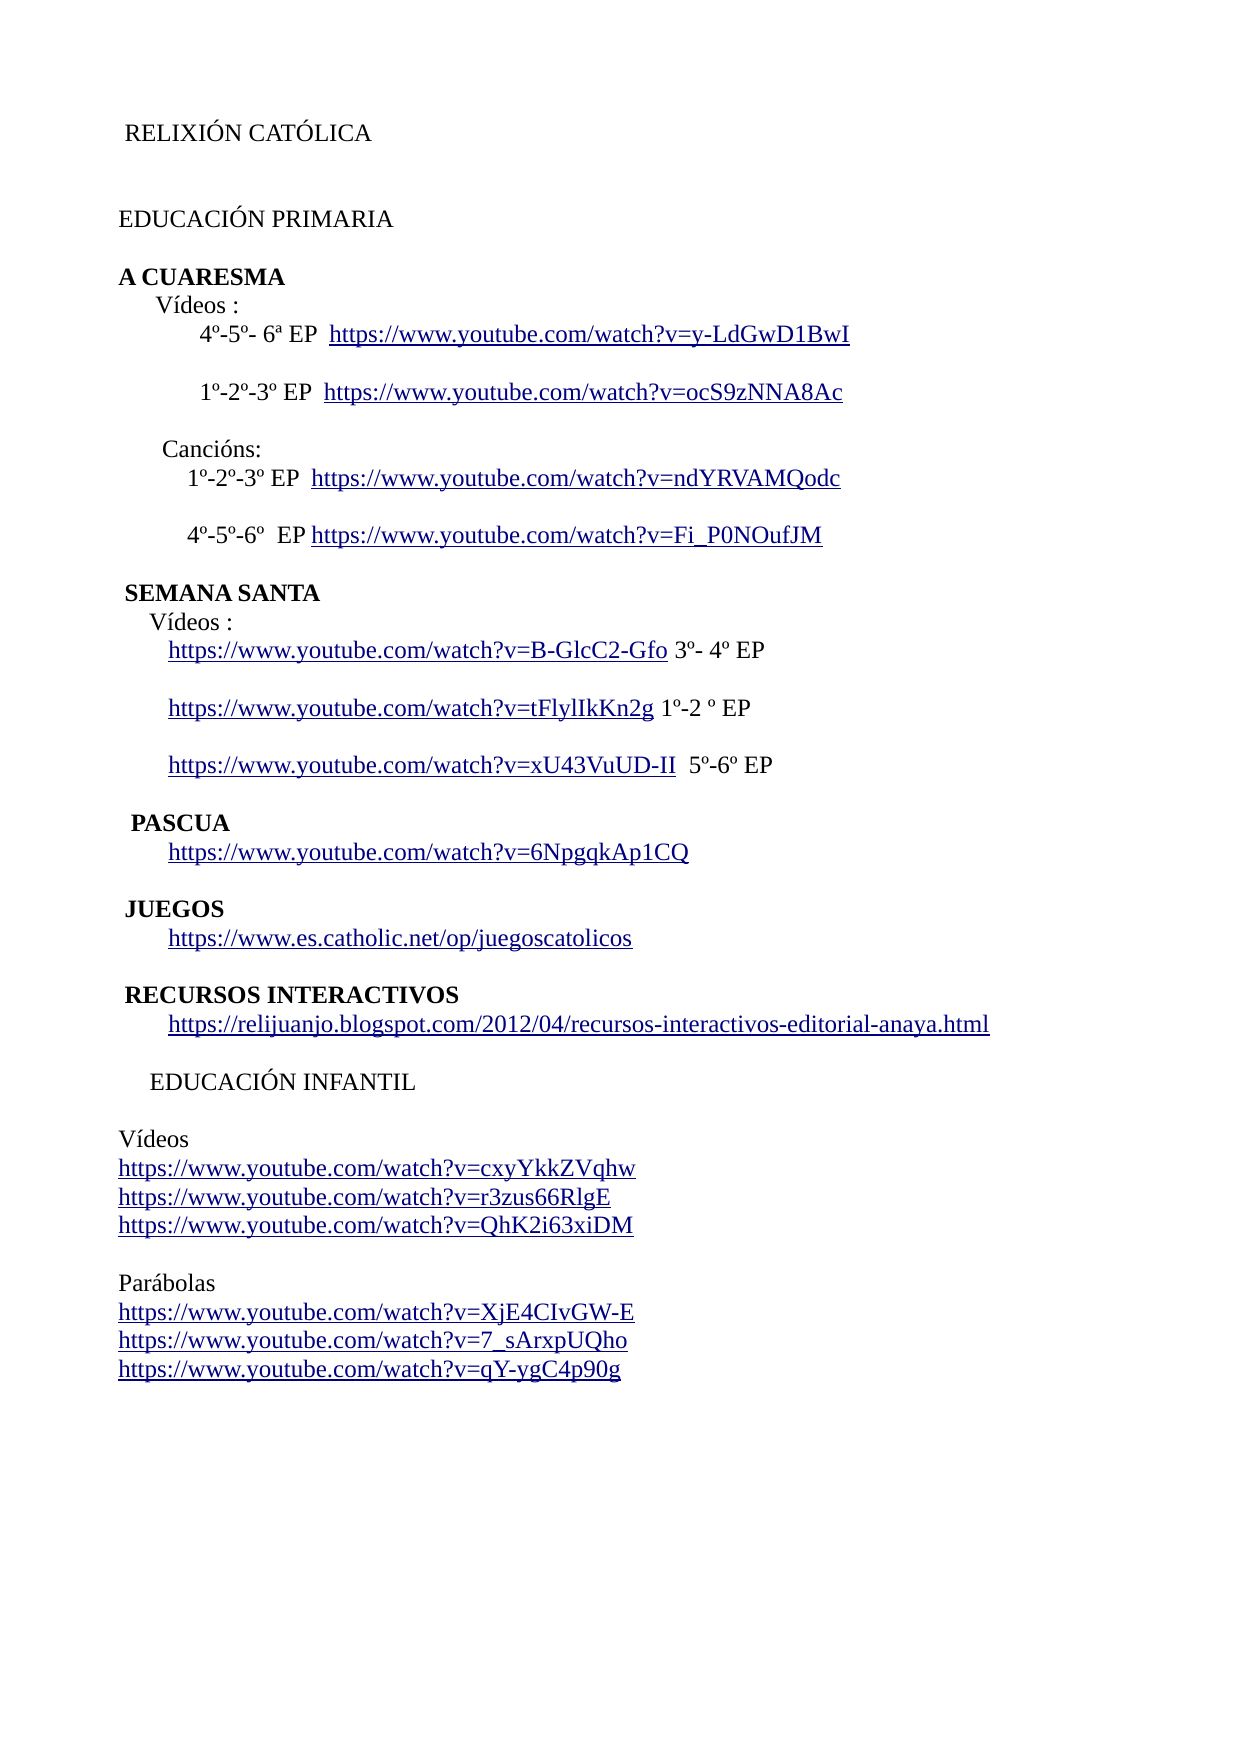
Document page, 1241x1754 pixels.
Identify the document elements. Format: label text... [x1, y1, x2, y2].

text https://www.youtube.com/watch?v=B-GlcC2-Gfo 3º- 4º EP [118, 636, 1122, 664]
text EDUCACIÓN INFANTIL [118, 1067, 1122, 1096]
text https://www.youtube.com/watch?v=cxyYkkZVqhw [118, 1153, 1122, 1182]
text https://www.youtube.com/watch?v=7_sArxpUQho [118, 1326, 1122, 1354]
text https://www.youtube.com/watch?v=qY-ygC4p90g [118, 1354, 1122, 1383]
text RECURSOS INTERACTIVOS [118, 981, 1122, 1009]
text 4º-5º- 6ª EP https://www.youtube.com/watch?v=y-LdGwD1BwI [118, 319, 1122, 348]
text Vídeos [118, 1124, 1122, 1153]
text https://www.youtube.com/watch?v=xU43VuUD-II 5º-6º EP [118, 751, 1122, 779]
text https://www.youtube.com/watch?v=tFlylIkKn2g 1º-2 º EP [118, 693, 1122, 722]
text Parábolas [118, 1268, 1122, 1297]
text 1º-2º-3º EP https://www.youtube.com/watch?v=ocS9zNNA8Ac [118, 377, 1122, 406]
text SEMANA SANTA [118, 578, 1122, 607]
text https://www.youtube.com/watch?v=r3zus66RlgE [118, 1182, 1122, 1211]
text RELIXIÓN CATÓLICA [118, 118, 1122, 147]
text PASCUA [118, 808, 1122, 837]
text https://relijuanjo.blogspot.com/2012/04/recursos-interactivos-editorial-anaya.html [118, 1009, 1122, 1038]
text 1º-2º-3º EP https://www.youtube.com/watch?v=ndYRVAMQodc [118, 463, 1122, 492]
text Cancións: [118, 434, 1122, 463]
text https://www.youtube.com/watch?v=6NpgqkAp1CQ [118, 837, 1122, 866]
text https://www.youtube.com/watch?v=QhK2i63xiDM [118, 1211, 1122, 1239]
text https://www.youtube.com/watch?v=XjE4CIvGW-E [118, 1297, 1122, 1326]
text A CUARESMA [118, 262, 1122, 291]
text Vídeos : [118, 291, 1122, 319]
text Vídeos : [118, 607, 1122, 636]
text EDUCACIÓN PRIMARIA [118, 204, 1122, 233]
text JUEGOS [118, 894, 1122, 923]
text 4º-5º-6º EP https://www.youtube.com/watch?v=Fi_P0NOufJM [118, 521, 1122, 549]
text https://www.es.catholic.net/op/juegoscatolicos [118, 923, 1122, 952]
